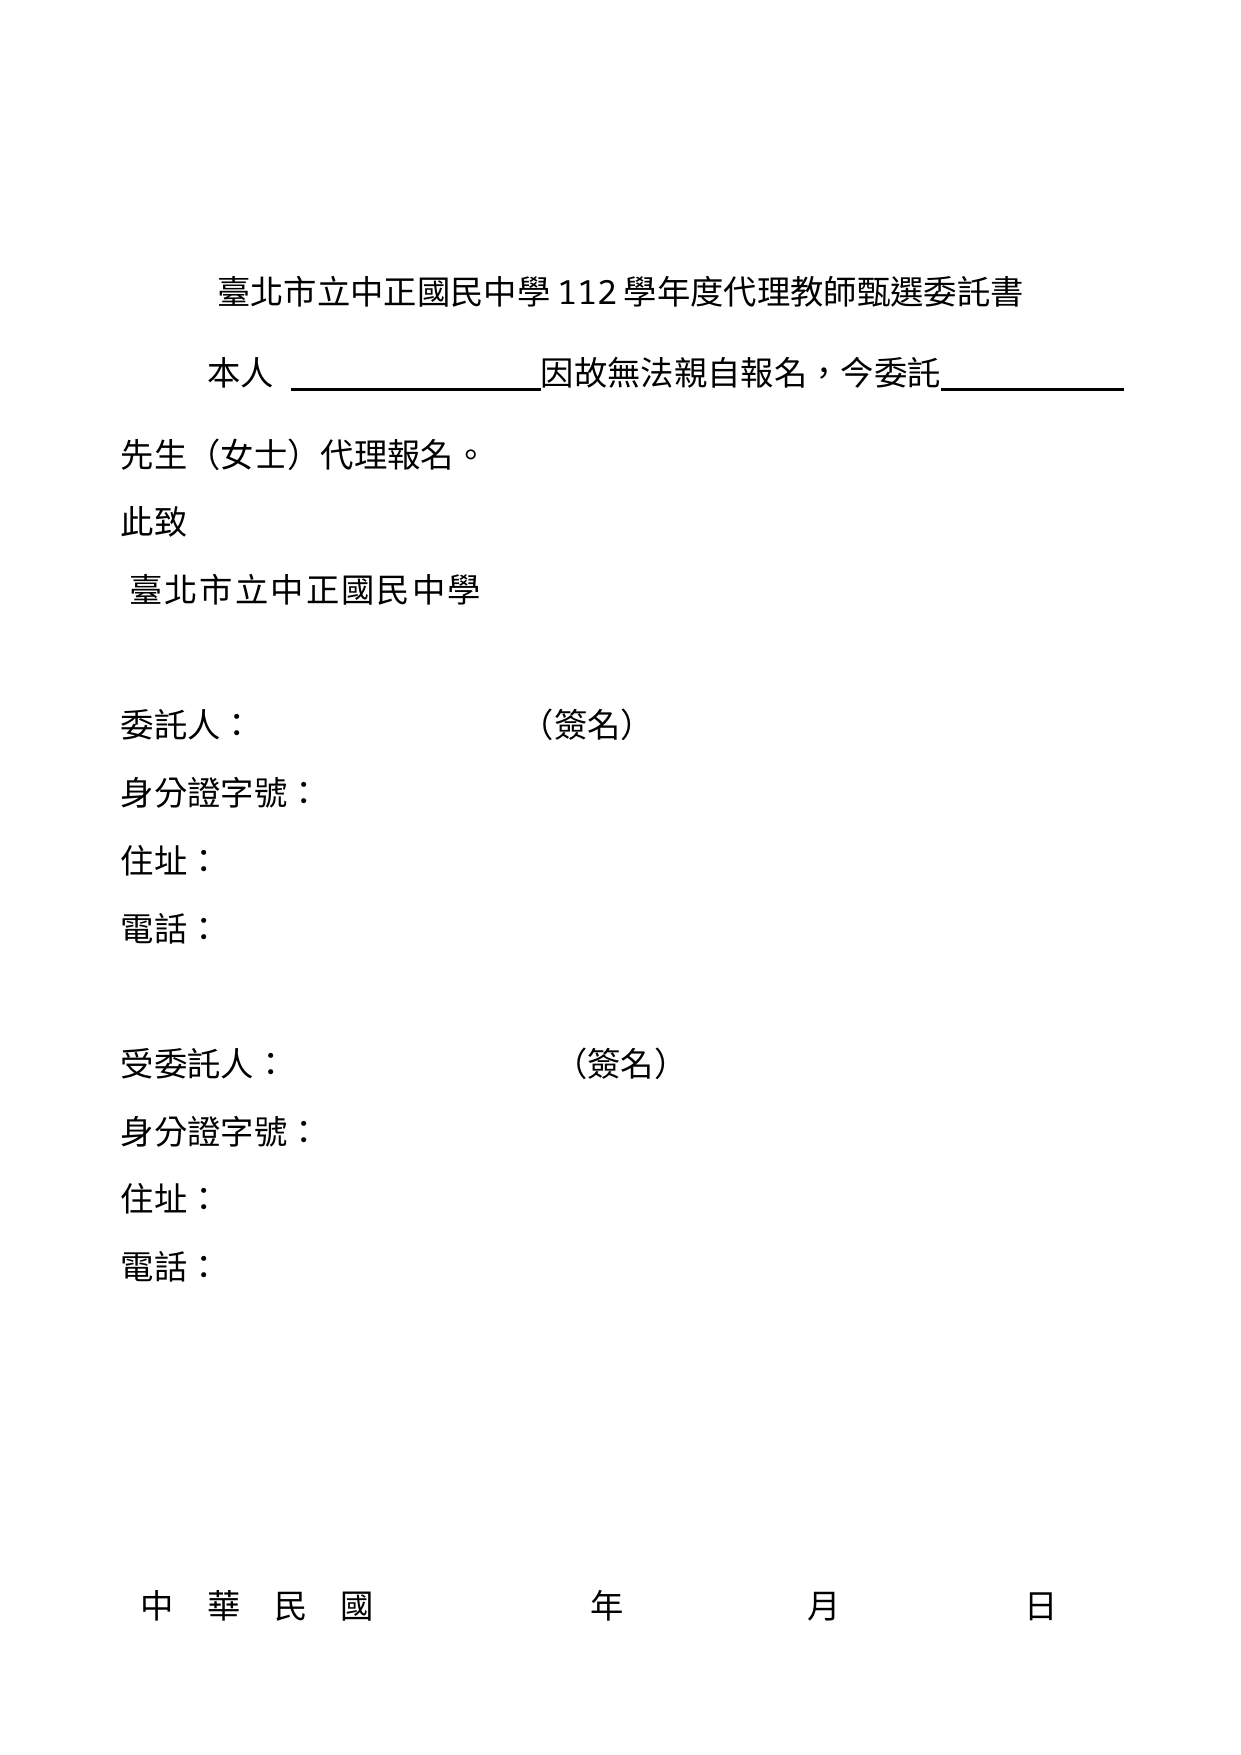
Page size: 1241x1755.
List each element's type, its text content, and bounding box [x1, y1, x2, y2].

text 住址： [47, 1156, 1193, 1218]
text 電話： [47, 885, 1193, 947]
text 住址： [47, 817, 1193, 880]
text 臺北市立中正國民中學 [47, 546, 1193, 609]
text 此致 [47, 479, 1193, 541]
text 臺北市立中正國民中學112學年度代理教師甄選委託書 [47, 248, 1193, 311]
text 身分證字號： [47, 749, 1193, 812]
text 電話： [47, 1223, 1193, 1286]
text 先生（女士）代理報名。 [81, 411, 1193, 473]
text 受委託人： （簽名） [47, 1020, 1193, 1083]
text 本人 因故無法親自報名，今委託 [47, 330, 1193, 392]
text 身分證字號： [47, 1088, 1193, 1151]
text 中 華 民 國 年 月 日 [47, 1562, 1193, 1624]
text 委託人： （簽名） [47, 682, 1193, 744]
